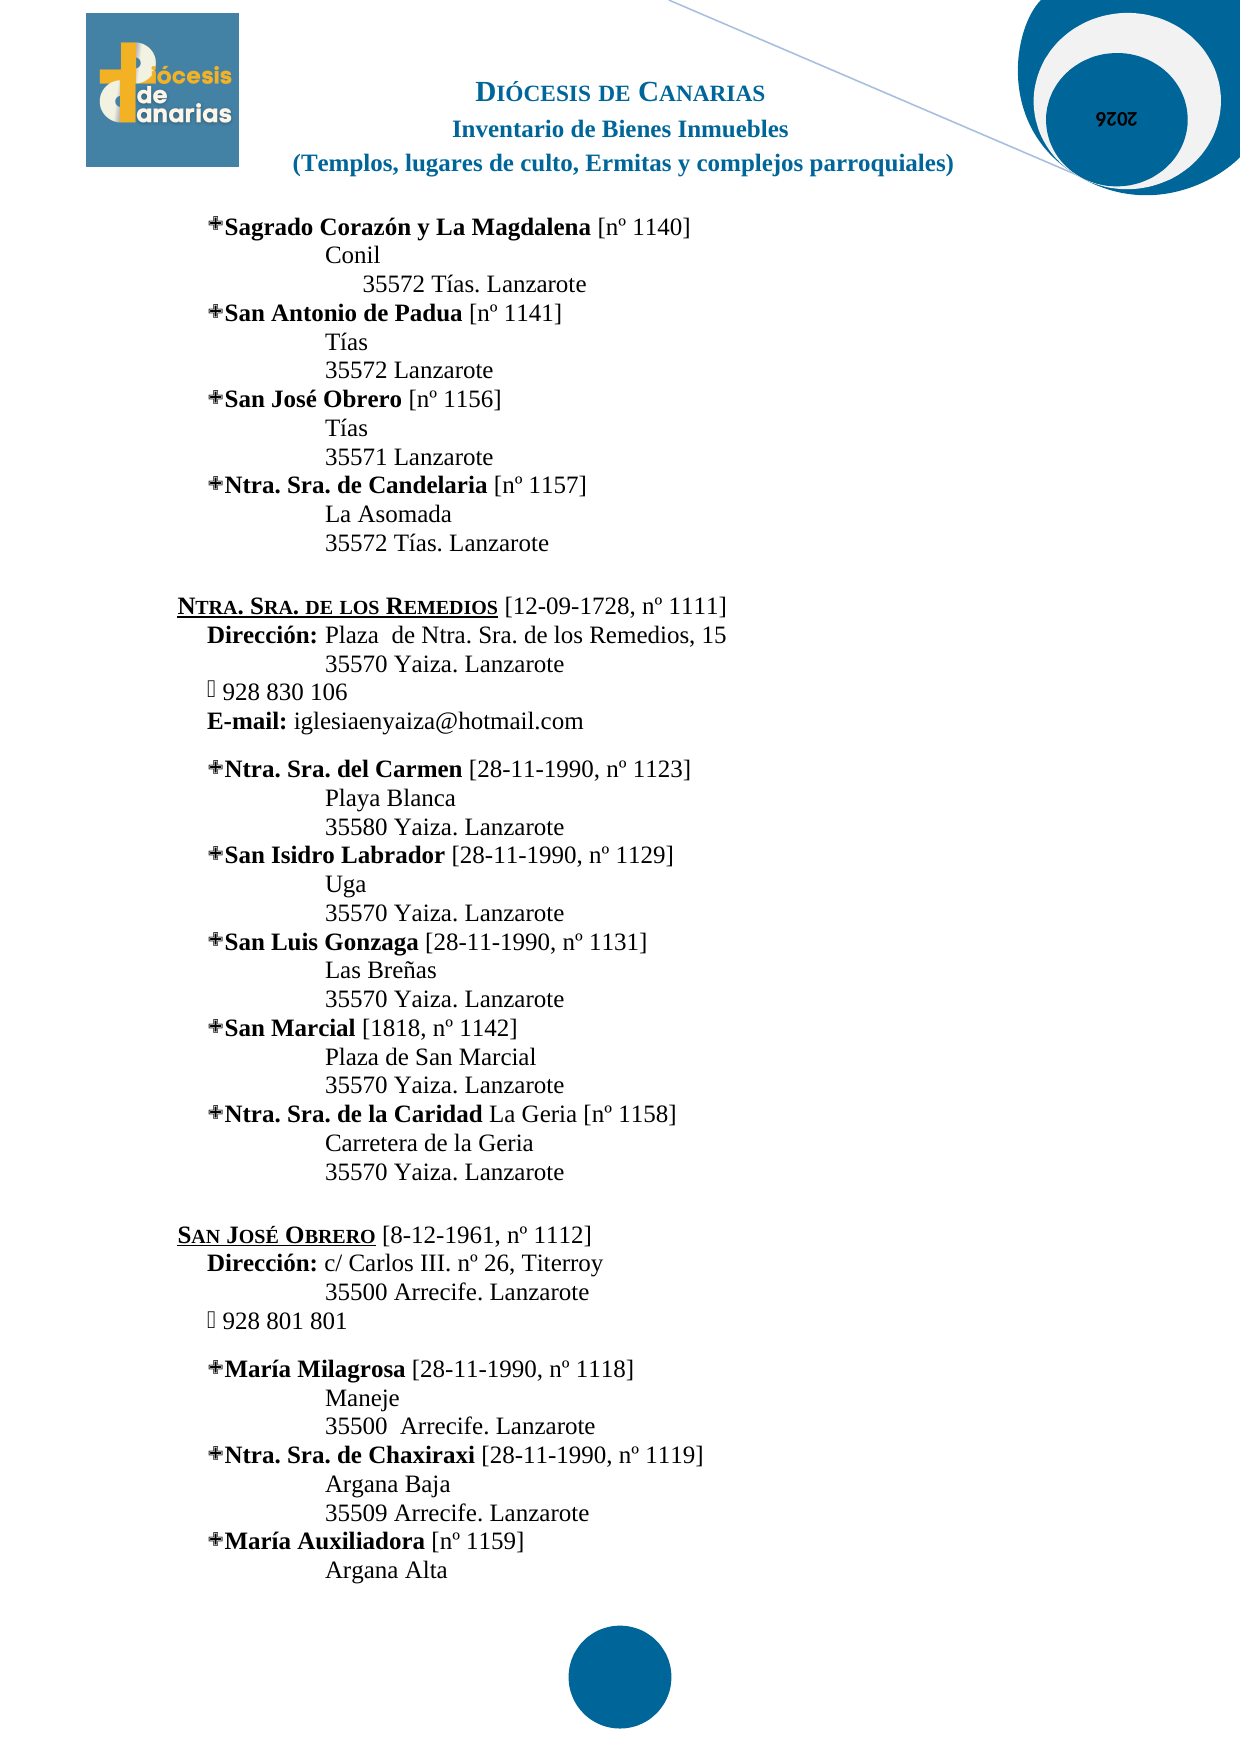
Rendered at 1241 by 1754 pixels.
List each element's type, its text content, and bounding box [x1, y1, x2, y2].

text  928 801 801 [177, 1306, 1063, 1335]
text 35572 Tías. Lanzarote [215, 269, 1063, 298]
text Dirección: Plaza de Ntra. Sra. de los Remedios, 15 [177, 620, 1063, 649]
text Maneje [177, 1383, 1063, 1411]
text 35570 Yaiza. Lanzarote [177, 984, 1063, 1013]
text Ntra. Sra. de los Remedios [12-09-1728, nº 1111] [177, 591, 1063, 620]
text 35570 Yaiza. Lanzarote [177, 1157, 1063, 1185]
text Ntra. Sra. del Carmen [28-11-1990, nº 1123] [177, 754, 1063, 783]
text Conil [177, 240, 1063, 269]
text 35572 Tías. Lanzarote [177, 528, 1063, 557]
text 35500 Arrecife. Lanzarote [177, 1411, 1063, 1440]
text Tías [177, 327, 1063, 355]
text 35571 Lanzarote [177, 442, 1063, 470]
text San Marcial [1818, nº 1142] [177, 1013, 1063, 1042]
text 35509 Arrecife. Lanzarote [177, 1498, 1063, 1526]
text E-mail: iglesiaenyaiza@hotmail.com [177, 706, 1063, 735]
text San Antonio de Padua [nº 1141] [177, 298, 1063, 327]
text 35570 Yaiza. Lanzarote [177, 649, 1063, 677]
text 35580 Yaiza. Lanzarote [177, 812, 1063, 840]
text San José Obrero [8-12-1961, nº 1112] [177, 1220, 1063, 1248]
text Uga [177, 869, 1063, 898]
text San Luis Gonzaga [28-11-1990, nº 1131] [177, 927, 1063, 955]
text  928 830 106 [177, 677, 1063, 706]
text Las Breñas [177, 955, 1063, 984]
text María Auxiliadora [nº 1159] [177, 1526, 1063, 1555]
text Playa Blanca [177, 783, 1063, 812]
text Ntra. Sra. de la Caridad La Geria [nº 1158] [177, 1099, 1063, 1128]
text Ntra. Sra. de Candelaria [nº 1157] [177, 470, 1063, 499]
text Dirección: c/ Carlos III. nº 26, Titerroy [177, 1248, 1063, 1277]
text Sagrado Corazón y La Magdalena [nº 1140] [177, 212, 1063, 240]
text Carretera de la Geria [177, 1128, 1063, 1157]
text Argana Alta [177, 1555, 1063, 1584]
text San Isidro Labrador [28-11-1990, nº 1129] [177, 840, 1063, 869]
text La Asomada [177, 499, 1063, 528]
text María Milagrosa [28-11-1990, nº 1118] [177, 1354, 1063, 1383]
text 35570 Yaiza. Lanzarote [177, 898, 1063, 927]
text 35570 Yaiza. Lanzarote [177, 1070, 1063, 1099]
text Tías [177, 413, 1063, 442]
text Ntra. Sra. de Chaxiraxi [28-11-1990, nº 1119] [177, 1440, 1063, 1469]
text Argana Baja [177, 1469, 1063, 1498]
text 35500 Arrecife. Lanzarote [177, 1277, 1063, 1306]
text San José Obrero [nº 1156] [177, 384, 1063, 413]
text Plaza de San Marcial [177, 1042, 1063, 1070]
text 35572 Lanzarote [177, 355, 1063, 384]
